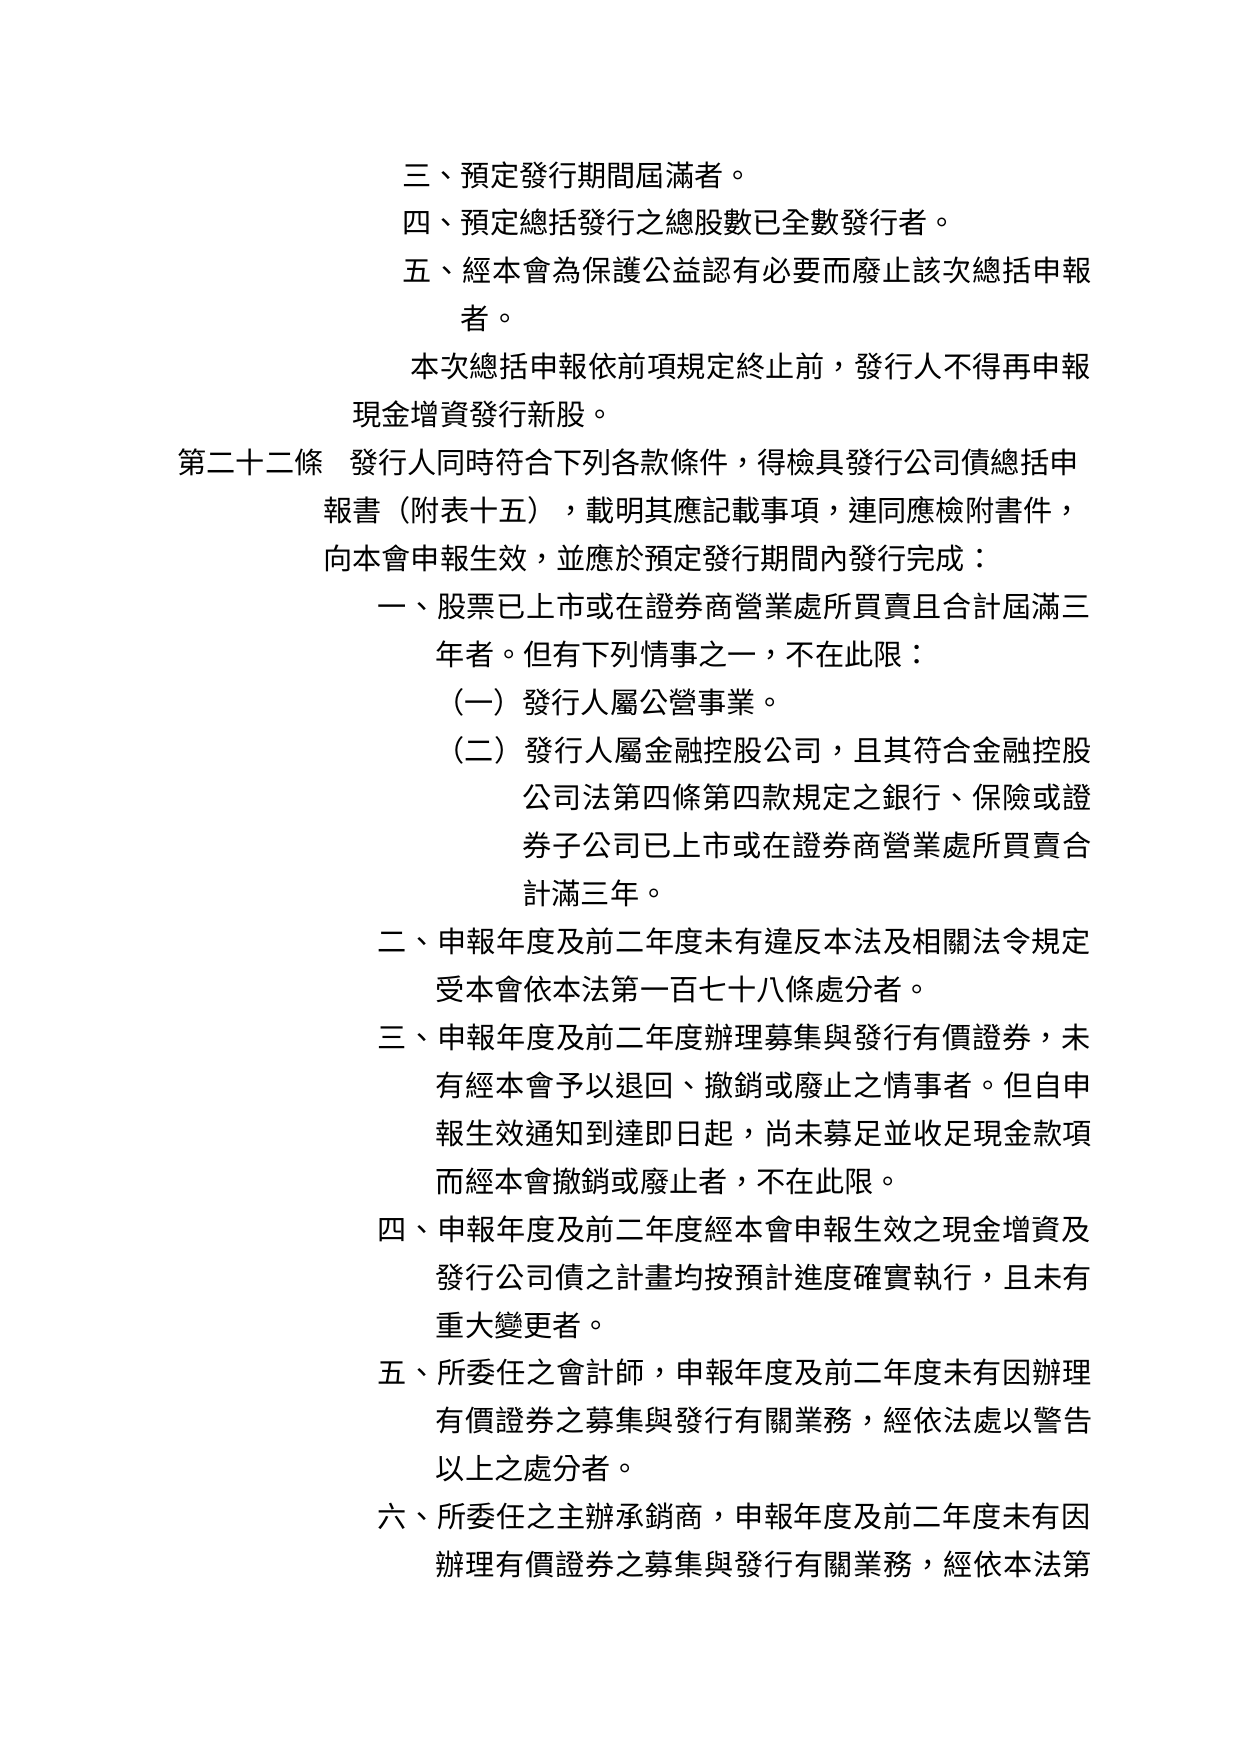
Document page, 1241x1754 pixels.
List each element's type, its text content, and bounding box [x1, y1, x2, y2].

text 第二十二條 發行人同時符合下列各款條件，得檢具發行公司債總括申報書（附表十五），載明其應記載事項，連同應檢附書件，向本會申報生效，並應於預定發行期間內發行完成： [177, 435, 1092, 579]
text 二、申報年度及前二年度未有違反本法及相關法令規定受本會依本法第一百七十八條處分者。 [377, 914, 1092, 1010]
text 五、所委任之會計師，申報年度及前二年度未有因辦理有價證券之募集與發行有關業務，經依法處以警告以上之處分者。 [377, 1346, 1092, 1489]
text 一、股票已上市或在證券商營業處所買賣且合計屆滿三年者。但有下列情事之一，不在此限： [377, 579, 1092, 675]
text （二）發行人屬金融控股公司，且其符合金融控股公司法第四條第四款規定之銀行、保險或證券子公司已上市或在證券商營業處所買賣合計滿三年。 [435, 723, 1092, 914]
text 六、所委任之主辦承銷商，申報年度及前二年度未有因辦理有價證券之募集與發行有關業務，經依本法第 [377, 1489, 1092, 1585]
text 本次總括申報依前項規定終止前，發行人不得再申報現金增資發行新股。 [352, 339, 1092, 435]
text 三、申報年度及前二年度辦理募集與發行有價證券，未有經本會予以退回、撤銷或廢止之情事者。但自申報生效通知到達即日起，尚未募足並收足現金款項而經本會撤銷或廢止者，不在此限。 [377, 1010, 1092, 1202]
text 三、預定發行期間屆滿者。 [402, 148, 1092, 196]
text （一）發行人屬公營事業。 [435, 675, 1092, 723]
text 四、預定總括發行之總股數已全數發行者。 [402, 196, 1092, 243]
text 四、申報年度及前二年度經本會申報生效之現金增資及發行公司債之計畫均按預計進度確實執行，且未有重大變更者。 [377, 1202, 1092, 1346]
text 五、經本會為保護公益認有必要而廢止該次總括申報者。 [402, 243, 1092, 339]
